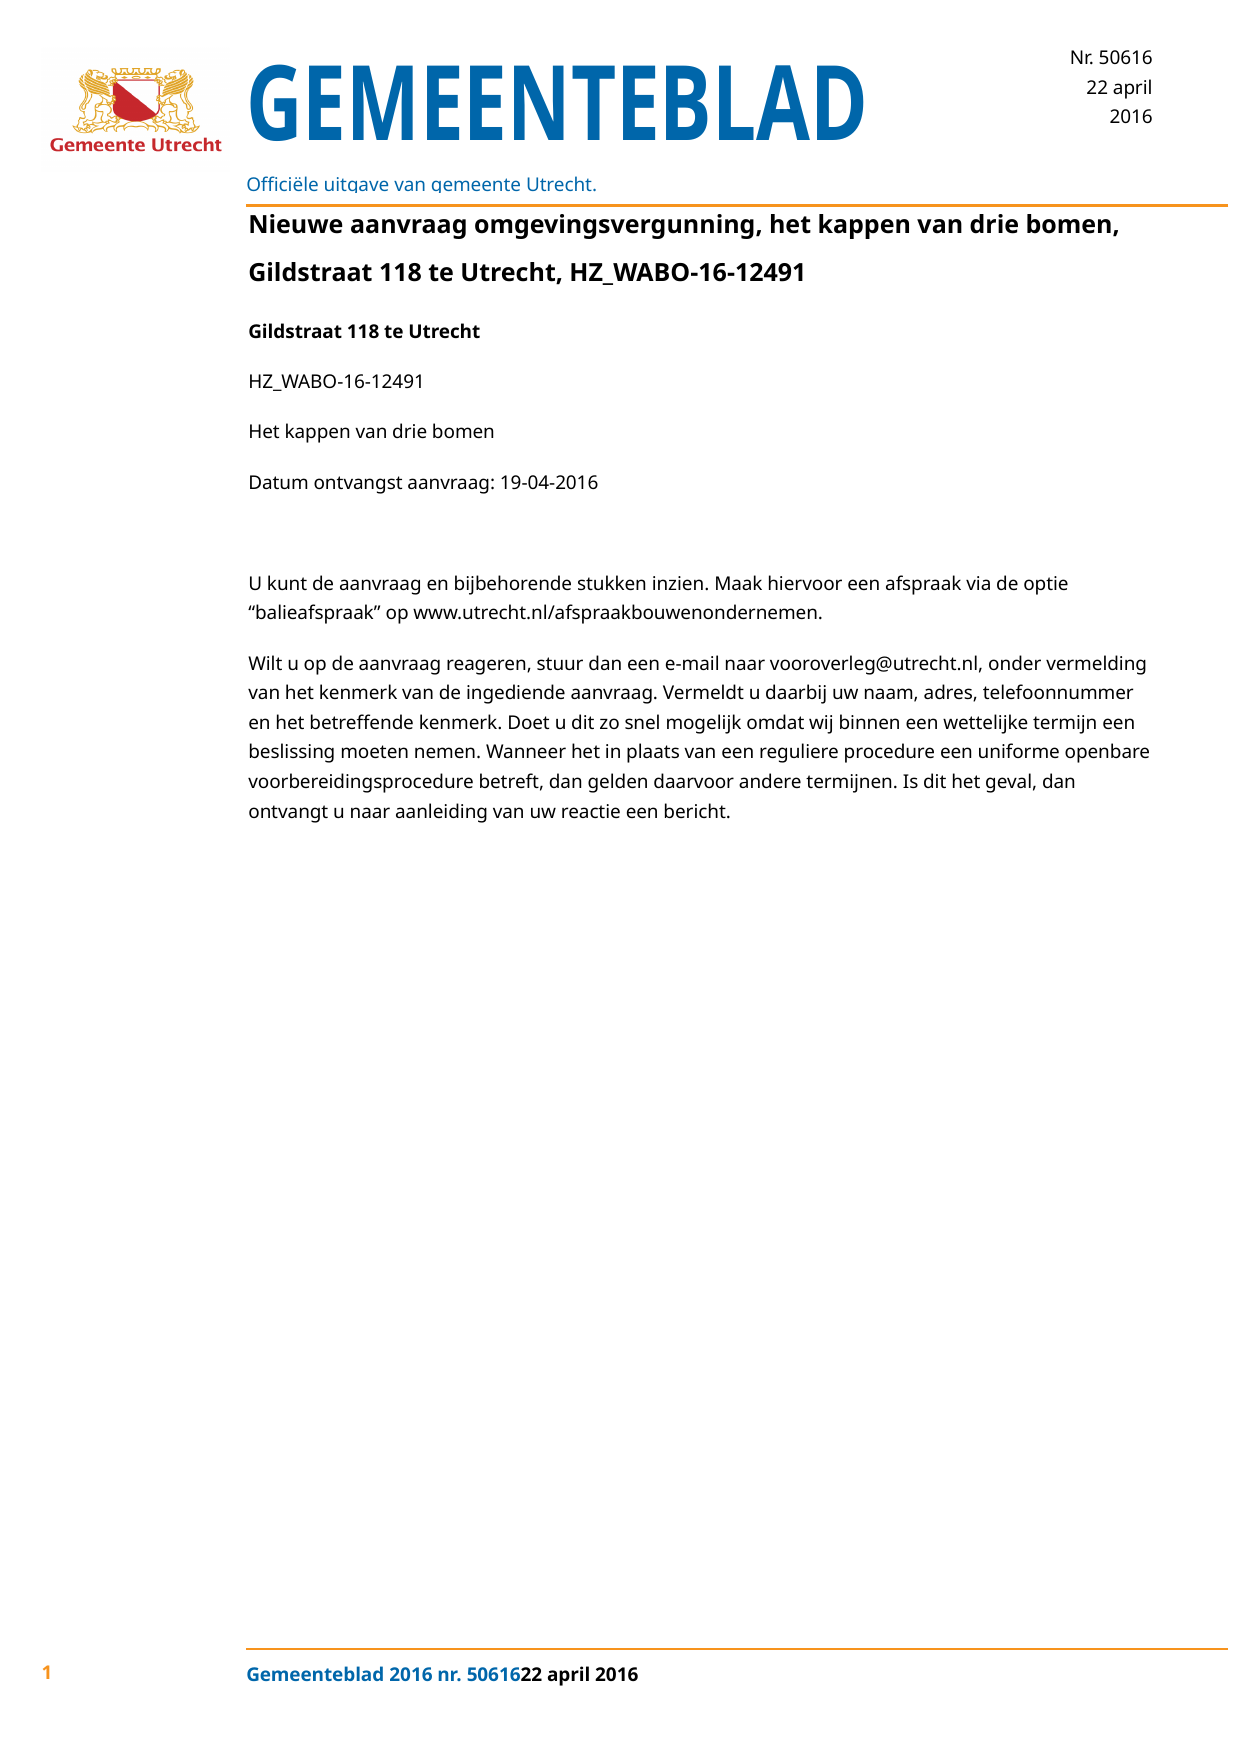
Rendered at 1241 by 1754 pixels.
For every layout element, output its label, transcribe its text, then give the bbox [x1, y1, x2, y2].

text Het kappen van drie bomen [248, 419, 1152, 444]
text Wilt u op de aanvraag reageren, stuur dan een e-mail naar vooroverleg@utrecht.nl, onder vermelding van het kenmerk van de ingediende aanvraag. Vermeldt u daarbij uw naam, adres, telefoonnummer en het betreffende kenmerk. Doet u dit zo snel mogelijk omdat wij binnen een wettelijke termijn een beslissing moeten nemen. Wanneer het in plaats van een reguliere procedure een uniforme openbare voorbereidingsprocedure betreft, dan gelden daarvoor andere termijnen. Is dit het geval, dan ontvangt u naar aanleiding van uw reactie een bericht. [248, 650, 1152, 824]
picture [41, 47, 231, 172]
text HZ_WABO-16-12491 [248, 368, 1152, 394]
text U kunt de aanvraag en bijbehorende stukken inzien. Maak hiervoor een afspraak via de optie “balieafspraak” op www.utrecht.nl/afspraakbouwenondernemen. [248, 570, 1152, 625]
text Gildstraat 118 te Utrecht [248, 318, 1152, 344]
text Datum ontvangst aanvraag: 19-04-2016 [248, 469, 1152, 495]
text Nieuwe aanvraag omgevingsvergunning, het kappen van drie bomen, Gildstraat 118 te Utrecht, HZ_WABO-16-12491 [248, 207, 1152, 288]
